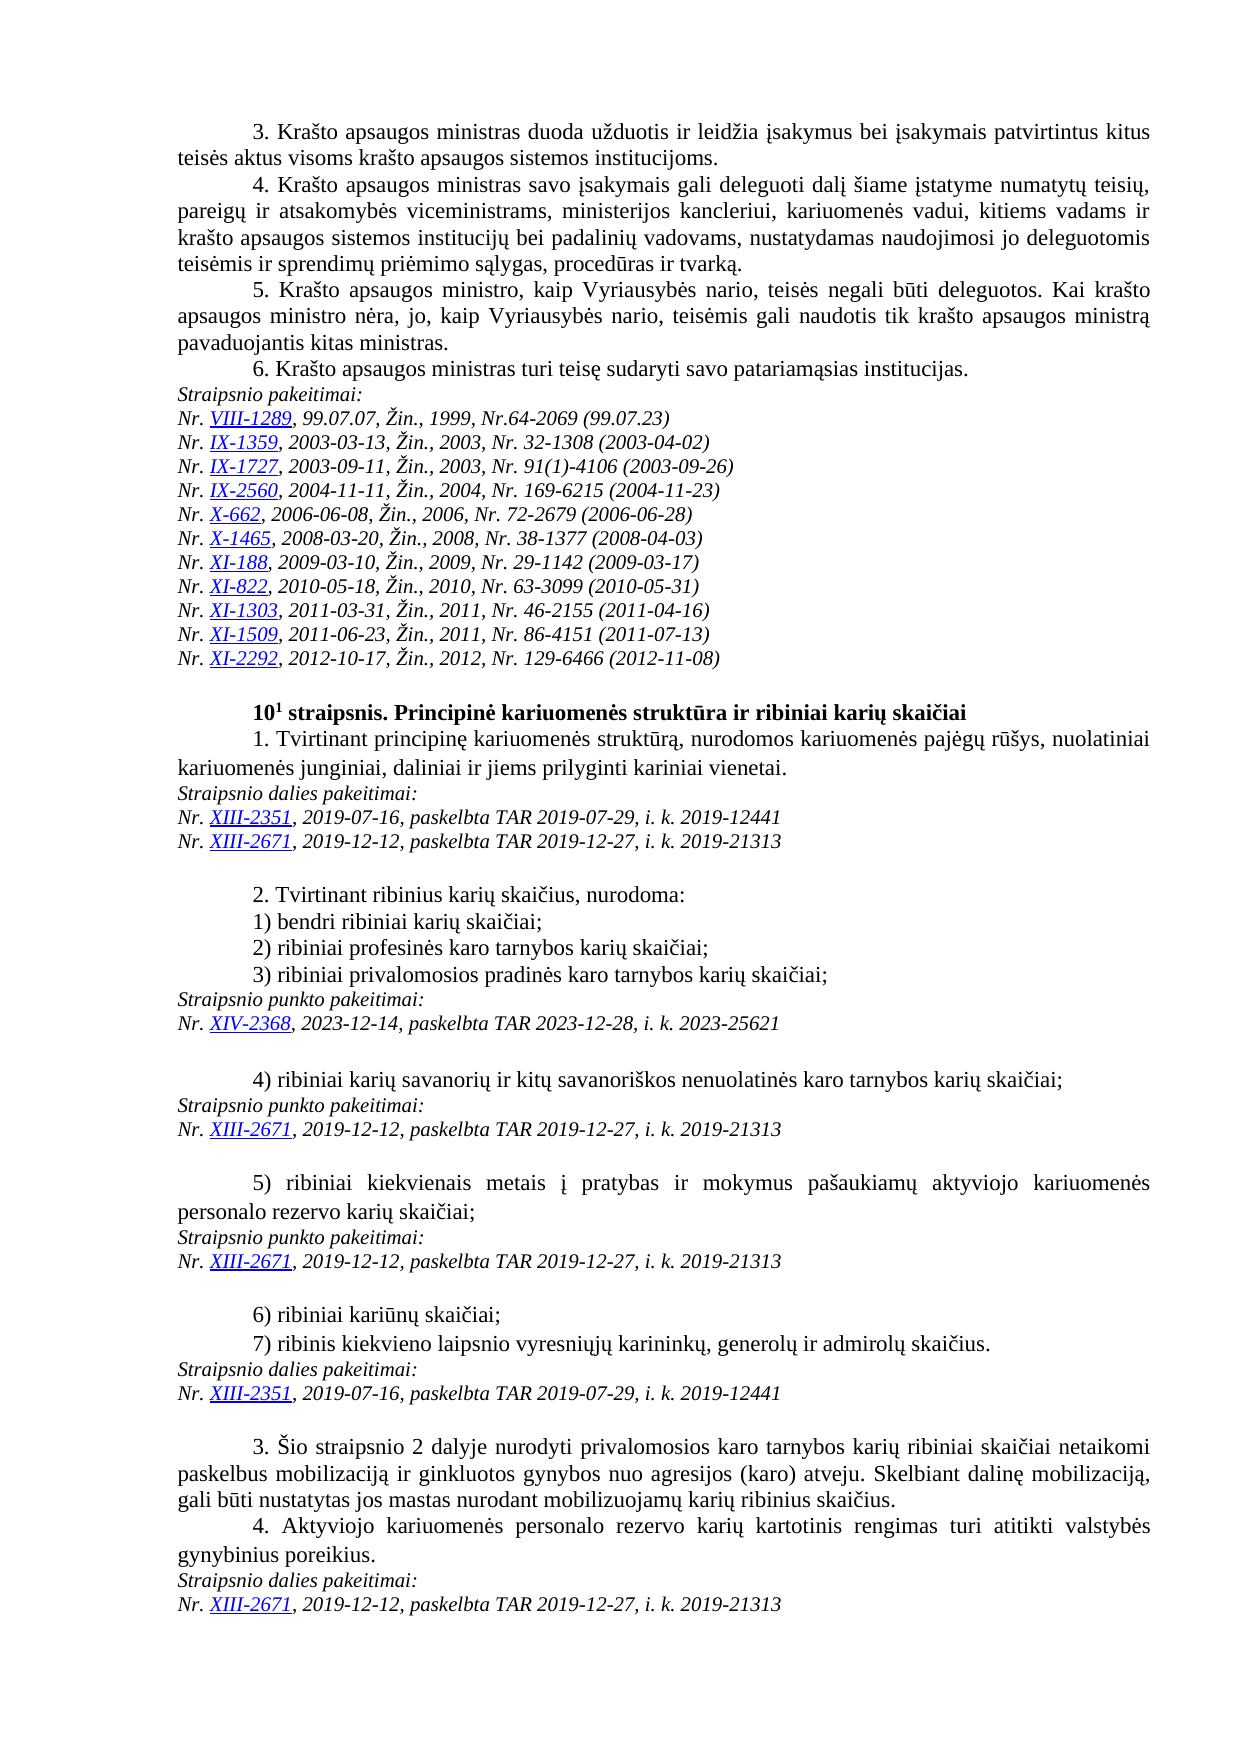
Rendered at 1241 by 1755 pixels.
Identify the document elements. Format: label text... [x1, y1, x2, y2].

text Nr. XI-1509, 2011-06-23, Žin., 2011, Nr. 86-4151 (2011-07-13) [177, 622, 1152, 646]
text Nr. XIII-2671, 2019-12-12, paskelbta TAR 2019-12-27, i. k. 2019-21313 [177, 1249, 1152, 1273]
text Nr. X-1465, 2008-03-20, Žin., 2008, Nr. 38-1377 (2008-04-03) [177, 526, 1152, 550]
text Nr. XIII-2671, 2019-12-12, paskelbta TAR 2019-12-27, i. k. 2019-21313 [177, 1592, 1152, 1616]
text 5. Krašto apsaugos ministro, kaip Vyriausybės nario, teisės negali būti deleguotos. Kai krašto apsaugos ministro nėra, jo, kaip Vyriausybės nario, teisėmis gali naudotis tik krašto apsaugos ministrą pavaduojantis kitas ministras. [177, 276, 1152, 355]
text 6. Krašto apsaugos ministras turi teisę sudaryti savo patariamąsias institucijas. [177, 355, 1152, 382]
text 3. Šio straipsnio 2 dalyje nurodyti privalomosios karo tarnybos karių ribiniai skaičiai netaikomi paskelbus mobilizaciją ir ginkluotos gynybos nuo agresijos (karo) atveju. Skelbiant dalinę mobilizaciją, gali būti nustatytas jos mastas nurodant mobilizuojamų karių ribinius skaičius. [177, 1433, 1152, 1512]
text 1. Tvirtinant principinę kariuomenės struktūrą, nurodomos kariuomenės pajėgų rūšys, nuolatiniai kariuomenės junginiai, daliniai ir jiems prilyginti kariniai vienetai. [177, 726, 1152, 781]
text Nr. XIII-2671, 2019-12-12, paskelbta TAR 2019-12-27, i. k. 2019-21313 [177, 1117, 1152, 1141]
text 3. Krašto apsaugos ministras duoda užduotis ir leidžia įsakymus bei įsakymais patvirtintus kitus teisės aktus visoms krašto apsaugos sistemos institucijoms. [177, 118, 1152, 171]
text 4) ribiniai karių savanorių ir kitų savanoriškos nenuolatinės karo tarnybos karių skaičiai; [177, 1064, 1152, 1093]
text Straipsnio punkto pakeitimai: [177, 987, 1152, 1011]
text Straipsnio punkto pakeitimai: [177, 1093, 1152, 1117]
text Nr. XIII-2351, 2019-07-16, paskelbta TAR 2019-07-29, i. k. 2019-12441 [177, 1381, 1152, 1405]
text Nr. IX-1359, 2003-03-13, Žin., 2003, Nr. 32-1308 (2003-04-02) [177, 430, 1152, 454]
text Nr. IX-1727, 2003-09-11, Žin., 2003, Nr. 91(1)-4106 (2003-09-26) [177, 454, 1152, 478]
text Nr. XI-2292, 2012-10-17, Žin., 2012, Nr. 129-6466 (2012-11-08) [177, 646, 1152, 670]
text Nr. XIV-2368, 2023-12-14, paskelbta TAR 2023-12-28, i. k. 2023-25621 [177, 1011, 1152, 1035]
text Nr. XI-188, 2009-03-10, Žin., 2009, Nr. 29-1142 (2009-03-17) [177, 550, 1152, 574]
text 3) ribiniai privalomosios pradinės karo tarnybos karių skaičiai; [177, 961, 1152, 987]
text Nr. XIII-2351, 2019-07-16, paskelbta TAR 2019-07-29, i. k. 2019-12441 [177, 805, 1152, 829]
text 101 straipsnis. Principinė kariuomenės struktūra ir ribiniai karių skaičiai [177, 699, 1152, 726]
text 1) bendri ribiniai karių skaičiai; [177, 908, 1152, 934]
text Straipsnio pakeitimai: [177, 382, 1152, 406]
text Nr. XI-822, 2010-05-18, Žin., 2010, Nr. 63-3099 (2010-05-31) [177, 574, 1152, 598]
text Straipsnio dalies pakeitimai: [177, 1568, 1152, 1592]
text Nr. IX-2560, 2004-11-11, Žin., 2004, Nr. 169-6215 (2004-11-23) [177, 478, 1152, 502]
text 4. Aktyviojo kariuomenės personalo rezervo karių kartotinis rengimas turi atitikti valstybės gynybinius poreikius. [177, 1512, 1152, 1568]
text Nr. XI-1303, 2011-03-31, Žin., 2011, Nr. 46-2155 (2011-04-16) [177, 598, 1152, 622]
text 5) ribiniai kiekvienais metais į pratybas ir mokymus pašaukiamų aktyviojo kariuomenės personalo rezervo karių skaičiai; [177, 1169, 1152, 1224]
text Nr. XIII-2671, 2019-12-12, paskelbta TAR 2019-12-27, i. k. 2019-21313 [177, 829, 1152, 853]
text 4. Krašto apsaugos ministras savo įsakymais gali deleguoti dalį šiame įstatyme numatytų teisių, pareigų ir atsakomybės viceministrams, ministerijos kancleriui, kariuomenės vadui, kitiems vadams ir krašto apsaugos sistemos institucijų bei padalinių vadovams, nustatydamas naudojimosi jo deleguotomis teisėmis ir sprendimų priėmimo sąlygas, procedūras ir tvarką. [177, 171, 1152, 276]
text 7) ribinis kiekvieno laipsnio vyresniųjų karininkų, generolų ir admirolų skaičius. [177, 1328, 1152, 1357]
text Straipsnio punkto pakeitimai: [177, 1224, 1152, 1249]
text 6) ribiniai kariūnų skaičiai; [177, 1301, 1152, 1328]
text 2) ribiniai profesinės karo tarnybos karių skaičiai; [177, 934, 1152, 961]
text Nr. X-662, 2006-06-08, Žin., 2006, Nr. 72-2679 (2006-06-28) [177, 502, 1152, 526]
text Nr. VIII-1289, 99.07.07, Žin., 1999, Nr.64-2069 (99.07.23) [177, 406, 1152, 430]
text Straipsnio dalies pakeitimai: [177, 781, 1152, 805]
text 2. Tvirtinant ribinius karių skaičius, nurodoma: [177, 882, 1152, 908]
text Straipsnio dalies pakeitimai: [177, 1357, 1152, 1381]
